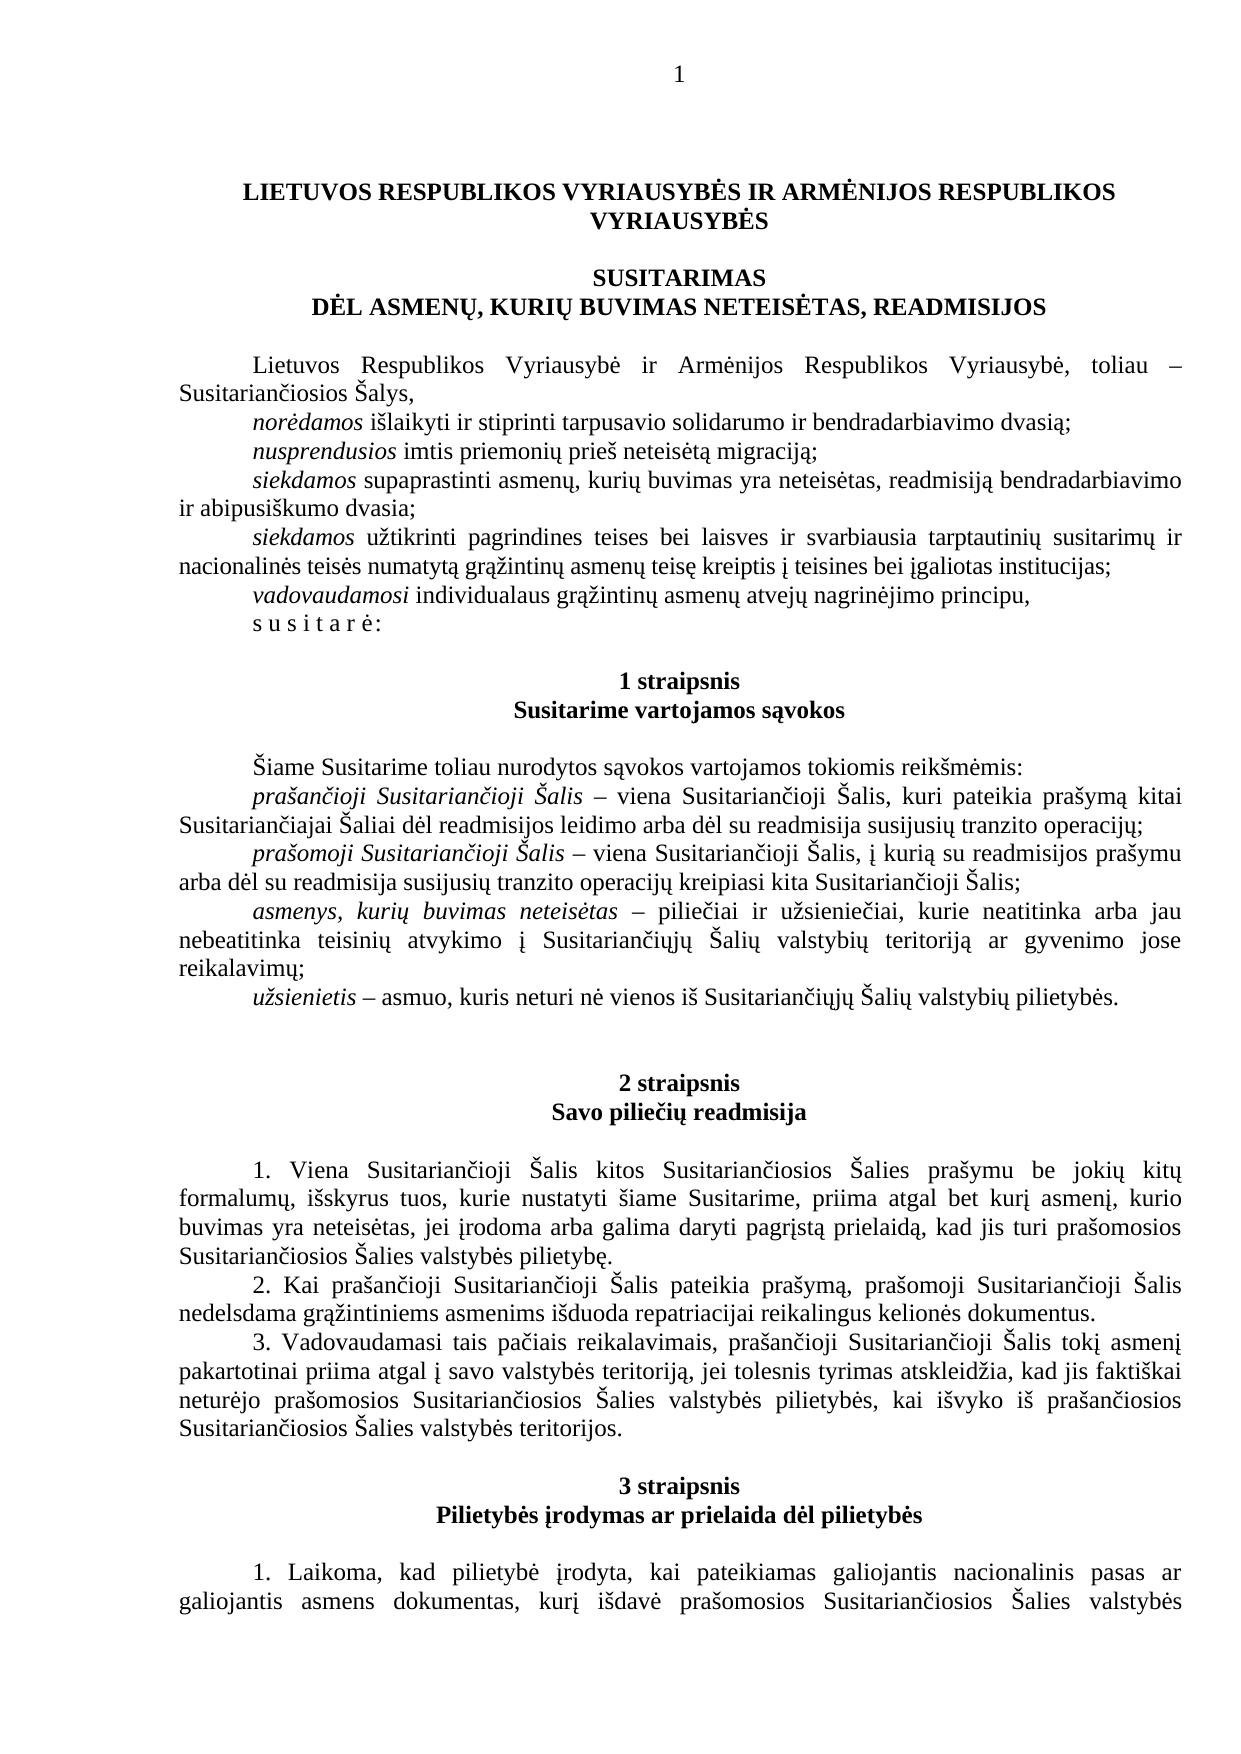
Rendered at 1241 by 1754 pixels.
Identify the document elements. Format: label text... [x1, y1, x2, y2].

text užsienietis – asmuo, kuris neturi nė vienos iš Susitariančiųjų Šalių valstybių pilietybės. [178, 982, 1183, 1011]
text prašomoji Susitariančioji Šalis – viena Susitariančioji Šalis, į kurią su readmisijos prašymu arba dėl su readmisija susijusių tranzito operacijų kreipiasi kita Susitariančioji Šalis; [178, 838, 1183, 896]
text 1. Laikoma, kad pilietybė įrodyta, kai pateikiamas galiojantis nacionalinis pasas ar galiojantis asmens dokumentas, kurį išdavė prašomosios Susitariančiosios Šalies valstybės [178, 1557, 1183, 1615]
text DĖL ASMENŲ, KURIŲ BUVIMAS NETEISĖTAS, READMISIJOS [177, 292, 1181, 321]
text asmenys, kurių buvimas neteisėtas – piliečiai ir užsieniečiai, kurie neatitinka arba jau nebeatitinka teisinių atvykimo į Susitariančiųjų Šalių valstybių teritoriją ar gyvenimo jose reikalavimų; [178, 896, 1183, 982]
text Pilietybės įrodymas ar prielaida dėl pilietybės [177, 1500, 1181, 1528]
text LIETUVOS RESPUBLIKOS VYRIAUSYBĖS IR ARMĖNIJOS RESPUBLIKOS VYRIAUSYBĖS [177, 177, 1181, 235]
text 3. Vadovaudamasi tais pačiais reikalavimais, prašančioji Susitariančioji Šalis tokį asmenį pakartotinai priima atgal į savo valstybės teritoriją, jei tolesnis tyrimas atskleidžia, kad jis faktiškai neturėjo prašomosios Susitariančiosios Šalies valstybės pilietybės, kai išvyko iš prašančiosios Susitariančiosios Šalies valstybės teritorijos. [178, 1327, 1183, 1442]
text 1. Viena Susitariančioji Šalis kitos Susitariančiosios Šalies prašymu be jokių kitų formalumų, išskyrus tuos, kurie nustatyti šiame Susitarime, priima atgal bet kurį asmenį, kurio buvimas yra neteisėtas, jei įrodoma arba galima daryti pagrįstą prielaidą, kad jis turi prašomosios Susitariančiosios Šalies valstybės pilietybę. [178, 1155, 1183, 1270]
text susitarė: [178, 608, 1183, 637]
text vadovaudamosi individualaus grąžintinų asmenų atvejų nagrinėjimo principu, [178, 580, 1183, 608]
text nusprendusios imtis priemonių prieš neteisėtą migraciją; [178, 436, 1183, 465]
text Susitarime vartojamos sąvokos [177, 695, 1181, 723]
text Šiame Susitarime toliau nurodytos sąvokos vartojamos tokiomis reikšmėmis: [178, 752, 1183, 781]
text 2 straipsnis [177, 1068, 1181, 1097]
text 2. Kai prašančioji Susitariančioji Šalis pateikia prašymą, prašomoji Susitariančioji Šalis nedelsdama grąžintiniems asmenims išduoda repatriacijai reikalingus kelionės dokumentus. [178, 1270, 1183, 1327]
text norėdamos išlaikyti ir stiprinti tarpusavio solidarumo ir bendradarbiavimo dvasią; [178, 407, 1183, 436]
text 3 straipsnis [177, 1471, 1181, 1500]
text Savo piliečių readmisija [177, 1097, 1181, 1126]
text 1 straipsnis [177, 666, 1181, 695]
text siekdamos supaprastinti asmenų, kurių buvimas yra neteisėtas, readmisiją bendradarbiavimo ir abipusiškumo dvasia; [178, 465, 1183, 522]
text SUSITARIMAS [177, 263, 1181, 292]
text Lietuvos Respublikos Vyriausybė ir Armėnijos Respublikos Vyriausybė, toliau – Susitariančiosios Šalys, [178, 350, 1183, 407]
text siekdamos užtikrinti pagrindines teises bei laisves ir svarbiausia tarptautinių susitarimų ir nacionalinės teisės numatytą grąžintinų asmenų teisę kreiptis į teisines bei įgaliotas institucijas; [178, 522, 1183, 580]
text prašančioji Susitariančioji Šalis – viena Susitariančioji Šalis, kuri pateikia prašymą kitai Susitariančiajai Šaliai dėl readmisijos leidimo arba dėl su readmisija susijusių tranzito operacijų; [178, 781, 1183, 838]
